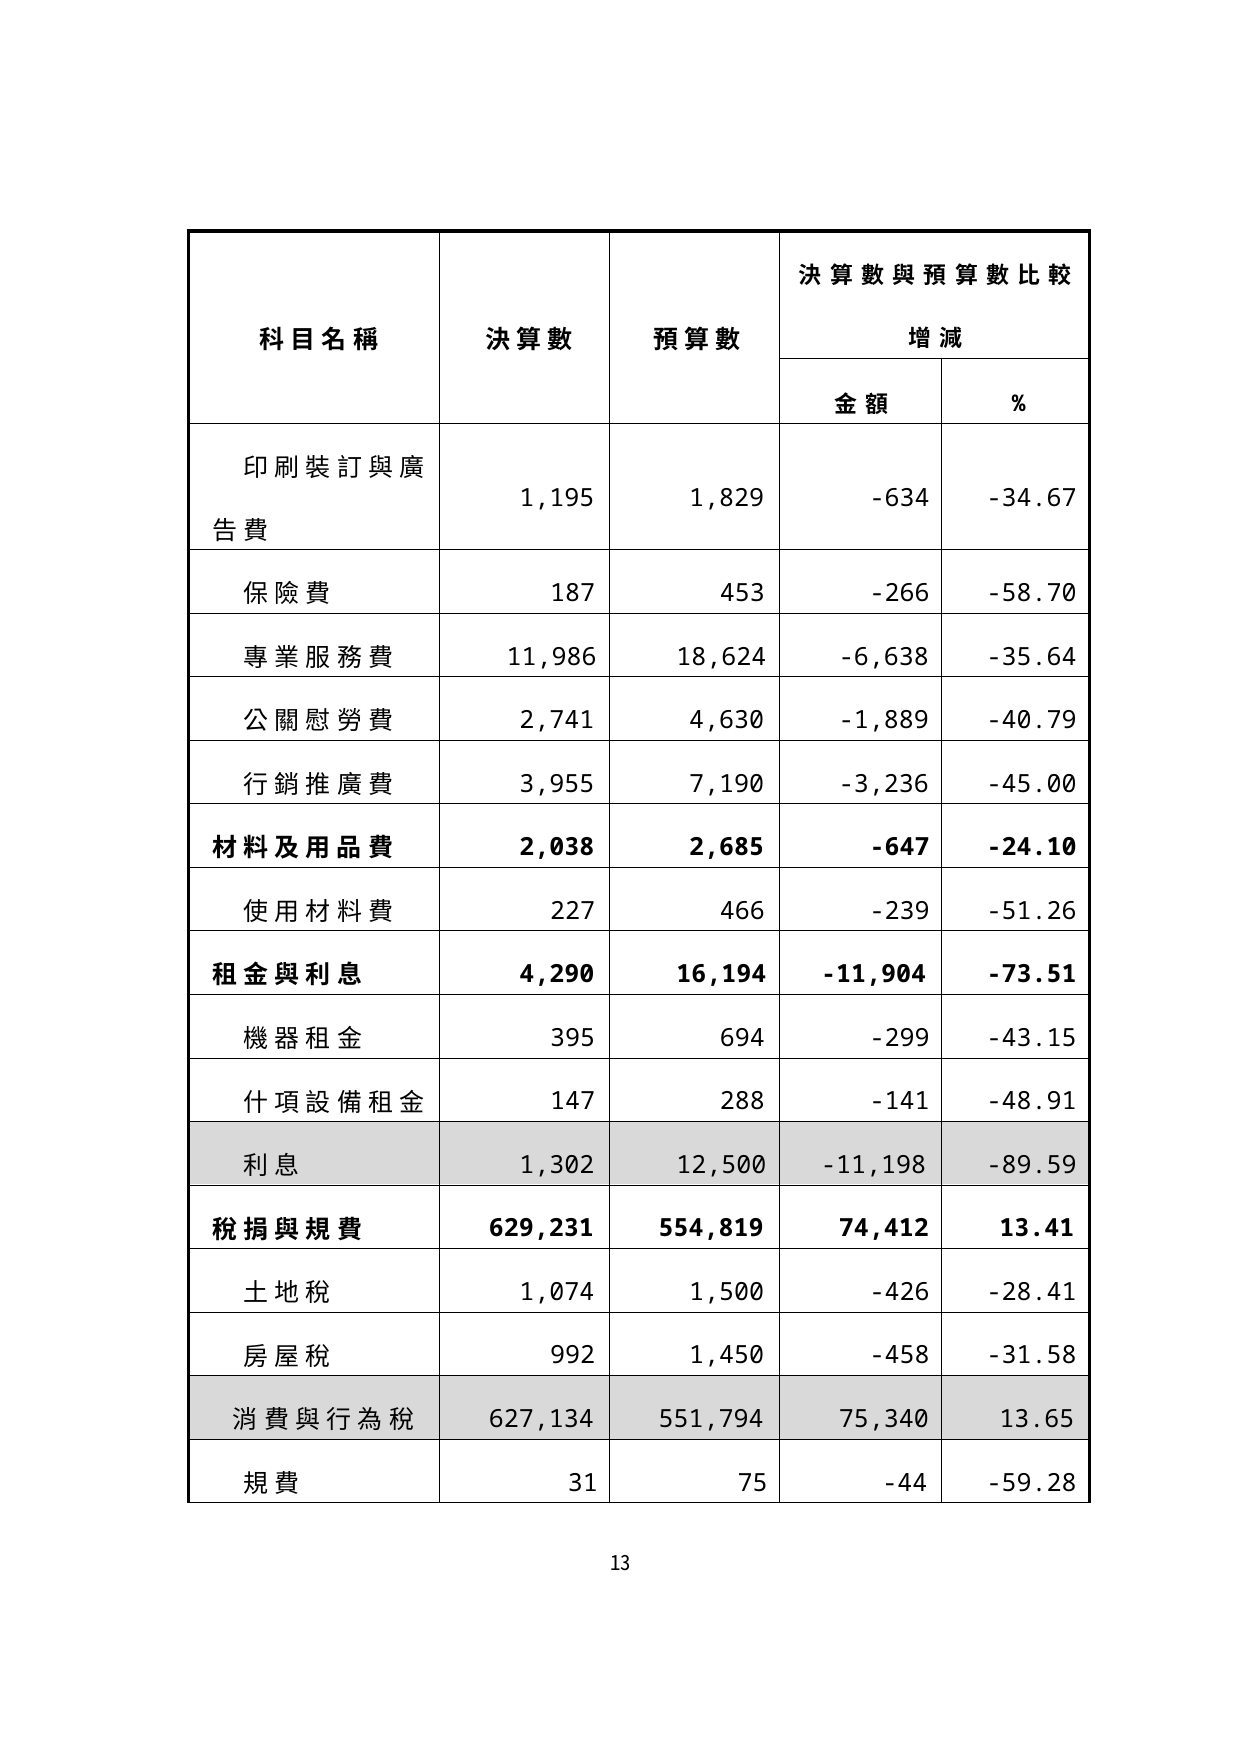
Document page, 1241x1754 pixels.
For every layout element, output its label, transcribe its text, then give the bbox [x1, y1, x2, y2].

table_cell 11,986 [440, 614, 609, 676]
table_cell 13.41 [942, 1186, 1088, 1248]
table_cell -11,198 [780, 1122, 941, 1184]
table_cell 行銷推廣費 [190, 741, 439, 803]
table_cell 227 [440, 868, 609, 930]
table_cell -647 [780, 804, 941, 867]
table_cell -634 [780, 424, 941, 549]
table_cell 16,194 [610, 931, 779, 994]
table_cell 保險費 [190, 550, 439, 613]
table_cell 147 [440, 1059, 609, 1121]
table_cell -31.58 [942, 1313, 1088, 1375]
table_cell -45.00 [942, 741, 1088, 803]
table_cell 2,685 [610, 804, 779, 867]
table_cell 4,290 [440, 931, 609, 994]
table_cell 利息 [190, 1122, 439, 1184]
table_cell 74,412 [780, 1186, 941, 1248]
table_cell 554,819 [610, 1186, 779, 1248]
table_cell -3,236 [780, 741, 941, 803]
table_cell 1,074 [440, 1249, 609, 1312]
table_cell 694 [610, 995, 779, 1057]
table_cell 機器租金 [190, 995, 439, 1057]
table_cell -24.10 [942, 804, 1088, 867]
table_header 決算數 [440, 233, 609, 423]
table_header 預算數 [610, 233, 779, 423]
table_cell 1,500 [610, 1249, 779, 1312]
table_cell -43.15 [942, 995, 1088, 1057]
table_cell 1,302 [440, 1122, 609, 1184]
table_cell 金額 [780, 359, 941, 423]
table_cell 1,450 [610, 1313, 779, 1375]
table_cell -40.79 [942, 677, 1088, 740]
table_cell 材料及用品費 [190, 804, 439, 867]
table_cell 466 [610, 868, 779, 930]
table_header 決算數與預算數比較增減 [780, 233, 1088, 357]
table_cell 規費 [190, 1440, 439, 1502]
table_cell 627,134 [440, 1376, 609, 1439]
table_cell 什項設備租金 [190, 1059, 439, 1121]
table_cell -34.67 [942, 424, 1088, 549]
table_cell 3,955 [440, 741, 609, 803]
table_cell 12,500 [610, 1122, 779, 1184]
table_cell 租金與利息 [190, 931, 439, 994]
table_cell 2,741 [440, 677, 609, 740]
table_cell -1,889 [780, 677, 941, 740]
table_cell 1,195 [440, 424, 609, 549]
table_cell 土地稅 [190, 1249, 439, 1312]
table_cell -28.41 [942, 1249, 1088, 1312]
table_cell 453 [610, 550, 779, 613]
table_cell -141 [780, 1059, 941, 1121]
table_cell % [942, 359, 1088, 423]
table_cell -35.64 [942, 614, 1088, 676]
table_cell 992 [440, 1313, 609, 1375]
table_cell 395 [440, 995, 609, 1057]
table_cell -11,904 [780, 931, 941, 994]
table_cell -51.26 [942, 868, 1088, 930]
table_cell 13.65 [942, 1376, 1088, 1439]
table_cell 1,829 [610, 424, 779, 549]
table_cell 18,624 [610, 614, 779, 676]
table_cell 551,794 [610, 1376, 779, 1439]
table_cell -48.91 [942, 1059, 1088, 1121]
table_cell -6,638 [780, 614, 941, 676]
table_cell -58.70 [942, 550, 1088, 613]
table_cell 7,190 [610, 741, 779, 803]
table_cell -458 [780, 1313, 941, 1375]
table_cell 187 [440, 550, 609, 613]
table_cell 31 [440, 1440, 609, 1502]
table_cell 4,630 [610, 677, 779, 740]
table_cell 75,340 [780, 1376, 941, 1439]
table_header 科目名稱 [190, 233, 439, 423]
table_cell -73.51 [942, 931, 1088, 994]
table_cell 印刷裝訂與廣告費 [190, 424, 439, 549]
table_cell 629,231 [440, 1186, 609, 1248]
table_cell 房屋稅 [190, 1313, 439, 1375]
table_cell -426 [780, 1249, 941, 1312]
table_cell 專業服務費 [190, 614, 439, 676]
table_cell -239 [780, 868, 941, 930]
table_cell 公關慰勞費 [190, 677, 439, 740]
table_cell 288 [610, 1059, 779, 1121]
table_cell 稅捐與規費 [190, 1186, 439, 1248]
table_cell -266 [780, 550, 941, 613]
table_cell 消費與行為稅 [190, 1376, 439, 1439]
table_cell -44 [780, 1440, 941, 1502]
table_cell 使用材料費 [190, 868, 439, 930]
table_cell 2,038 [440, 804, 609, 867]
table_cell -89.59 [942, 1122, 1088, 1184]
table_cell 75 [610, 1440, 779, 1502]
table_cell -59.28 [942, 1440, 1088, 1502]
table_cell -299 [780, 995, 941, 1057]
